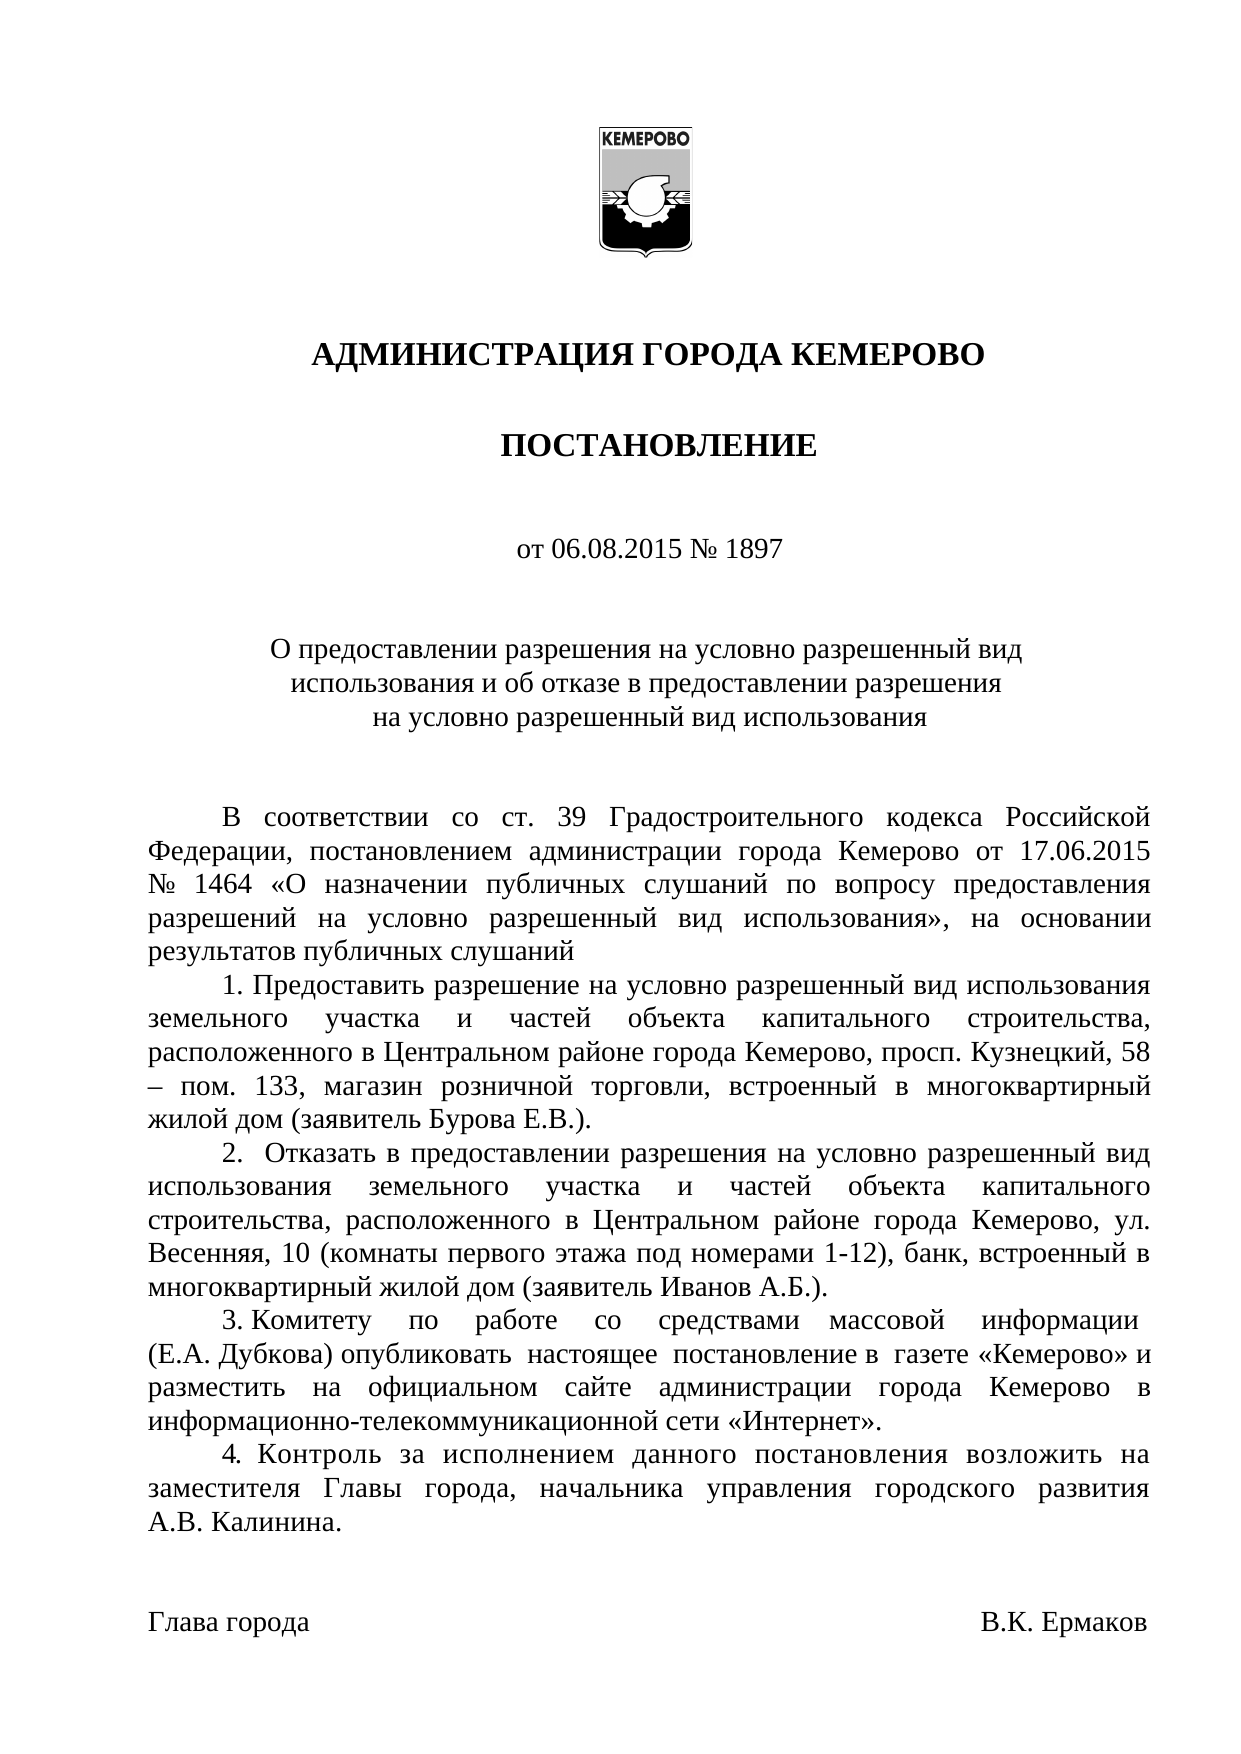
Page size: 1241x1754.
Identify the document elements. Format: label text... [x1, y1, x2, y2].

text на условно разрешенный вид использования [148, 699, 1152, 732]
text Глава города В.К. Ермаков [148, 1604, 1152, 1638]
text использования и об отказе в предоставлении разрешения [148, 665, 1152, 699]
text 1. Предоставить разрешение на условно разрешенный вид использования земельного участка и частей объекта капитального строительства, расположенного в Центральном районе города Кемерово, просп. Кузнецкий, 58 – пом. 133, магазин розничной торговли, встроенный в многоквартирный жилой дом (заявитель Бурова Е.В.). [148, 967, 1152, 1135]
text 4. Контроль за исполнением данного постановления возложить на заместителя Главы города, начальника управления городского развития А.В. Калинина. [148, 1437, 1152, 1537]
picture [599, 127, 693, 258]
text ПОСТАНОВЛЕНИЕ [148, 426, 1170, 464]
text АДМИНИСТРАЦИЯ ГОРОДА КЕМЕРОВО [148, 334, 1149, 373]
text В соответствии со ст. 39 Градостроительного кодекса Российской Федерации, постановлением администрации города Кемерово от 17.06.2015 № 1464 «О назначении публичных слушаний по вопросу предоставления разрешений на условно разрешенный вид использования», на основании результатов публичных слушаний [148, 799, 1152, 967]
text 2. Отказать в предоставлении разрешения на условно разрешенный вид использования земельного участка и частей объекта капитального строительства, расположенного в Центральном районе города Кемерово, ул. Весенняя, 10 (комнаты первого этажа под номерами 1-12), банк, встроенный в многоквартирный жилой дом (заявитель Иванов А.Б.). [148, 1135, 1152, 1302]
text (Е.А. Дубкова) опубликовать настоящее постановление в газете «Кемерово» и разместить на официальном сайте администрации города Кемерово в информационно-телекоммуникационной сети «Интернет». [148, 1336, 1152, 1437]
text 3. Комитету по работе со средствами массовой информации [148, 1302, 1152, 1336]
text О предоставлении разрешения на условно разрешенный вид [148, 632, 1152, 665]
text от 06.08.2015 № 1897 [148, 531, 1152, 564]
